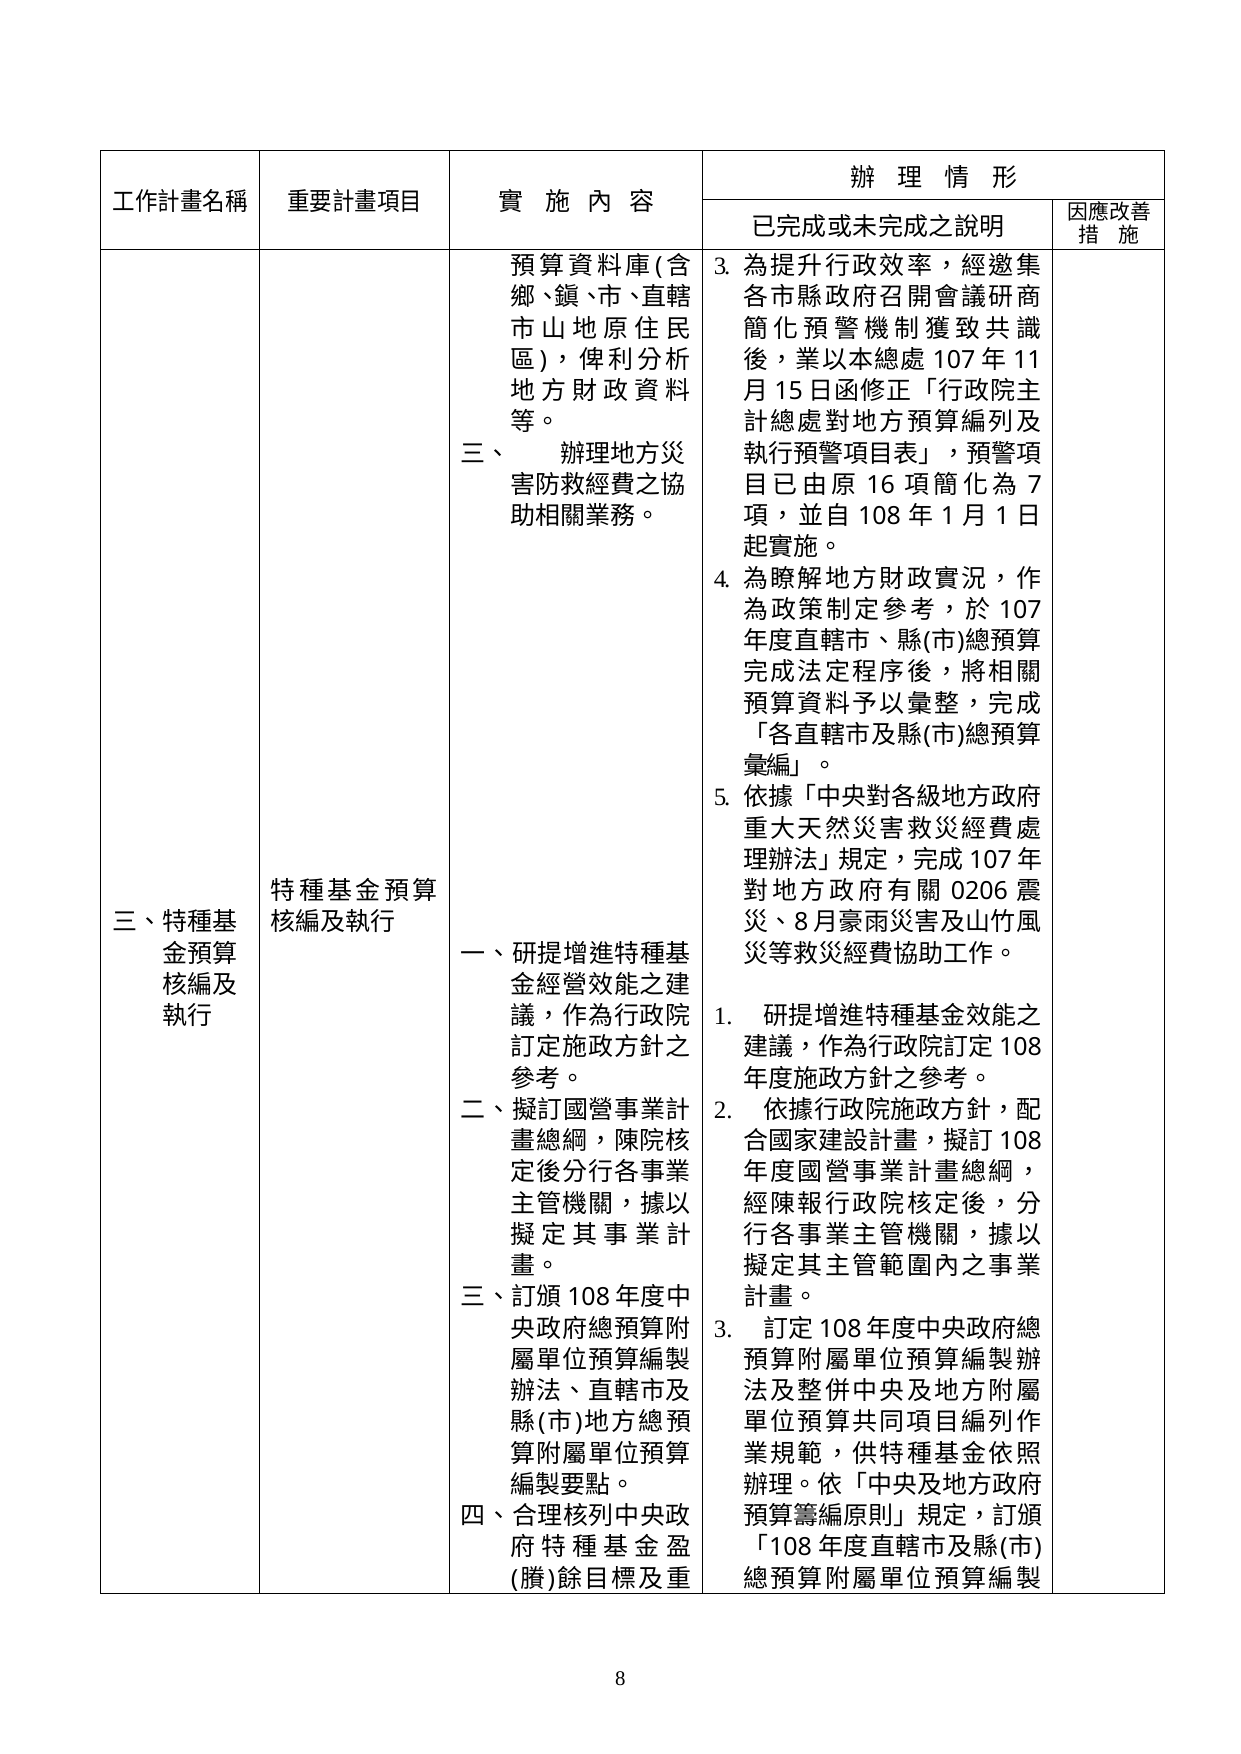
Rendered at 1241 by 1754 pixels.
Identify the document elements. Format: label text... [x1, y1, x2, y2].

table_cell 特種基金預算核編及執行 [260, 250, 449, 1593]
table_header 工作計畫名稱 [101, 151, 259, 248]
table_cell 為協助機關建立並維持有效之內部控制，配合機關實務作業需要及簡化作業等，修正「政府內部控制制度設計原則」、「政府內部控制聲明書簽署作業要點」及「政府內部控制共通性作業(含跨職能整合)範例製作原則」第4點。 辦理內部控制監督作業相關教育訓練： (1)行政院及所屬部分：為利各機關落實執行內部控制各項工作，舉辦6場次政府內部控制監督作業及聲明書簽署作業研習班、3場次稽核理論及實務研習班。 (2)地方政府部分：為協助地方政府建立及執行內部控制，舉辦「地方政府內部控制研習班」及「地方政府內部控制監督作業研習班」各1場次，並協助地方政府宣講11場次。另為減輕各地方政府辦理內部控制教育訓練負擔，錄製「辦理內部控制(含監督作業)經驗分享－臺北市政府推動情形」數位教材，供機關同仁點閱研習。 為協助各機關辦理內部稽核相關工作，製作「債權(執行)憑證管理作業」、「用地機關之私有地徵收作業」及「行政罰鍰管理作業」3項內部稽核範例，供機關參採運用。 為強化機關自主管理，完成新版內部控制聲明書申報系統建置，輔導791個機關運用系統如期完成簽署及申報106年度內部控制聲明書。另為促使機關澈底檢討改善內部控制缺失，督促主管機關針對所屬簽署部分或少部分有效內部控制聲明書等情況採取例外管理，以提升機關內部控制之有效性。 依照預算法第28條規定，於籌編年度概算前，研提以前年度財政、經濟狀況之會計、統計分析資料，與增進公務及財務效能之建議，供行政院作為決定108年度施政方針之參考。 依預算法規定，遵照施政方針擬訂108年度中央政府總預算編製辦法，呈報行政院核定，分行各機關依照辦理。 審核及彙編108年度中央政府總預算案，經提報行政院院會通過後，依照預算法規定，於107年8月31日送請立法院審議。 依照預算法等有關規定，按各機關施政計畫進度，核定其107年度分配預算、106年度暨以前年度歲出保留款及其分配。 嚴密審核第一、二預備金動支案件及專案動支經費，期使預算執行更臻健全。 規定各主管機關歲出概算，除配合新增法律規定、另覓有特定收入來源或屬新增促進民間參與公共建設案件之相關規劃作業經費外，均應在核定歲出概算額度範圍內檢討容納，不得超編，以落實歲出額度制之相關作業機制，及加強對民間參與公共建設之鼓勵與促進規劃之要求。 賡續檢討預算科目、共同性費用基準及機關單位分級等項目，以精進預算編製作業。 參酌總資源供需估測趨勢，確立108年度中央政府總預算案歲出規模，並按上開108年度預算案數據為基礎及未來經濟發展情勢檢討，推估未來4年中程歲出概算額度，以期達成縮減歲入歲出差短及有效控制舉債額度之目標。 完成108年度一般性補助款分配事宜，並依地方制度法第87條之3規定，賡續編列保障財源補助0.7億元，以保障各地方政府獲配財源不低於改制基準年103年度之相同基礎水準。又為紓解地方政府財政壓力，增裕地方歲入財源，以改善地方財務結構，108年度賡續增編平衡預算補助經費276億元。故108年度中央對地方政府整體協助財源合共5,233億元，較上年度增加204億元，約增4.1%。 訂定108年度直轄市及縣(市)總預算編製要點、直轄市及縣(市)各機關單位預算分配注意事項等相關規定。 依據本總處對地方預算編列及執行預警項目表規定，完成對地方107年度總預算、106年度追加(減)預算後之檢核、查證、督導、考核，與對地方108年度總預算案籌編階段及審議期間事前預警作業。 為提升行政效率，經邀集各市縣政府召開會議研商簡化預警機制獲致共識後，業以本總處107年11月15日函修正「行政院主計總處對地方預算編列及執行預警項目表」，預警項目已由原16項簡化為7項，並自108年1月1日起實施。 為瞭解地方財政實況，作為政策制定參考，於107年度直轄市、縣(市)總預算完成法定程序後，將相關預算資料予以彙整，完成「各直轄市及縣(市)總預算彙編」。 依據「中央對各級地方政府重大天然災害救災經費處理辦法」規定，完成107年對地方政府有關0206震災、8月豪雨災害及山竹風災等救災經費協助工作。 研提增進特種基金效能之建議，作為行政院訂定108年度施政方針之參考。 依據行政院施政方針，配合國家建設計畫，擬訂108年度國營事業計畫總綱，經陳報行政院核定後，分行各事業主管機關，據以擬定其主管範圍內之事業計畫。 訂定108年度中央政府總預算附屬單位預算編製辦法及整併中央及地方附屬單位預算共同項目編列作業規範，供特種基金依照辦理。依「中央及地方政府預算籌編原則」規定，訂頒「108年度直轄市及縣(市)總預算附屬單位預算編製要點」，俾各直轄市、縣(市)政府編製附屬單位預算之遵循。 核列108年度特種基金之盈餘及繳庫數，以及重要投資目標。 審核及彙編108年度中央政府總預算案附屬單位預算及綜計表(營業及非營業部分)，經提報行政院院會通過後，依照預算法規定，於107年8月31日隨同中央政府總預算案，送立法院審議。 已整併「中央政府附屬單位預算執行要點」及「直轄市及縣(市)附屬單位預算執行要點」等相關規定，並配合法規異動及朝鬆綁行政程序方向修正。 運用網際網路傳輸系統傳送108年度預算，簡化預算編審作業流程及縮短預算編製時程。 複核各基金107年度第1期及第2期實施計畫及收支估計表。 專案派員實地訪查特種基金，研提具體建議，送主管機關督促所屬基金改善營運，以加強預算之執行。同時對基金業務深入瞭解，對嗣後審核預算或承辦相關業務有所助益，並持續檢討非營業特種基金之設立及存續。 為提升財務報表報導品質，賡續依新修訂國際財務報導準則，精進國營事業預算編製相關規範，編製108年度中央政府總預算案附屬單位預算及綜計表(營業部分)。 推動作業基金導入企業會計準則，精進作業基金預算編製相關規範，編製108年度中央政府總預算案附屬單位預算及綜計表(非營業部分)。 規劃及持續推動地方政府所屬營業及作業基金導入企業會計準則。 持續推動「自償性公共建設預算制度實施方案」。 按月彙整中央政府總預算收支執行狀況，對於執行進度落後者，適時函請各主管機關督導加速執行有關計畫預算，以提升預算執行績效。 審核中央政府各機關106年度決算(包含主管決算、單位決算)，並與國庫收支報告勾稽相符後，彙編完成106年度中央政府總決算，經行政院會議通過後，於107年4月30日提出於監察院。 整併訂定107年度總預算半年結算報告編製要點與作業手冊，俾供中央及地方政府各機關依照辦理；如期完成107年度中央政府總預算半年結算報告之編造，於107年8月30日送審計部。 檢討106年度中央及地方政府決算辦理情形，據以整併訂定107年度總決算編製要點與作業手冊，俾供中央及地方政府各機關依照辦理。 擇選國家發展委員會、前行政院海岸巡防署海洋巡防總局(已於107年4月28日改制為海洋委員會海巡署艦隊分署)、內政部空中勤務總隊、行政院農業委員會漁業署、客家委員會、原住民族委員會、原住民族文化發展中心、衛生福利部中央健康保險署、教育部、國立故宮博物院、公平交易委員會，並會同主管機關辦理106年度決算實地查核，有關查核結果所提建議改善事項並分行受查單位之主管機關轉知檢討改進。 賡續精進我國政府會計決算業務，辦理會計決算業務精進研討會，以深化會計同仁對政府會計新規制之瞭解與妥適運用，精進政府財務報導品質。 檢討內部審核相關規制，包括修正「內部審核處理準則」、「政府支出憑證處理要點」等，以達簡政便民目標。 辦理「內部審核研習班第83至89期」專業訓練，增開班次加強對主計人員教育訓練，以提升內部審核之素養。 按月彙整中央政府各營業基金及非營業特種基金預算執行狀況，對於購建固定資產計畫預算執行進度落後者，適時函請各主管機關督導加速執行，以提升預算執行績效。 審核中央政府各營業基金與非營業特種基金106年度決算，彙編完成106年度中央政府總決算附屬單位決算及綜計表(營業及非營業部分)，隨同中央政府總決算，經行政院會議通過後，於107年4月30日提出於監察院。 整併訂定107年度總預算附屬單位預算半年結算報告編製要點與作業手冊，俾供中央及地方政府各營業基金及非營業特種基金依照辦理；如期完成107年度中央政府總預算附屬單位預算半年結算報告及綜計表(營業及非營業部分)之編造，於107年8月30日送審計部。 檢討106年度中央及地方政府決算辦理情形，據以整併訂定107年度總決算附屬單位決算編製要點與作業手冊，俾供中央及地方政府各營業基金及非營業特種基金依照辦理。 擇選漁業發展基金、原住民族綜合發展基金、全民健康保險基金、台灣電力股份有限公司、國立中興大學校務基金、故宮文物藝術發展基金及反托拉斯基金，並會同主管機關依規定辦理106年度決算實地查核，有關查核結果所提建議改善事項並分行受查單位之主管機關轉知檢討改進。 完成核定行政院國家發展基金等35個作業基金會計制度、生產事故救濟基金等2個特別收入基金會計制度，及中央存款保險股份有限公司等2個營業基金會計制度。 統計法修正案於107年6月20日經總統公布施行，至於「統計法施行細則」、「各機關統計資料發布要點」及「公務統計方案實施要點」亦均完成修正實施。 督導各部會依「各機關統計資料發布要點」規定，預告統計資料發布時間表並依表定時間發布各項統計。 完成總體統計資料庫環保統計領域之維護精進，及交通與勞工統計領域之自動化檢核精進作業。 完成新版總體統計資料庫建置案之規劃及採購。 編布我國106年及回溯增補102年至103年社會保障支出統計。 更新39項福祉衡量指標；另出版「性別圖像」中、英文版手冊，供各界參用。 按月編布105年基期各項物價指數，並上載物價統計月報電子書供各界參用。 完成106年消費者物價指數項目權數變更作業，訂定作業流程及改版相關編算程式。 督導及考核縣市政府主計處消費者及營造工程物價查價作業。 按月調查或蒐集批發、零售等33類服務業價格資料，並按季試編指數。 辦理完成106年第4季至107年第3季國民所得初步統計，以及國民所得105年及106年修正作業。 編製國民所得統計年報，供各界參用。 完成總資源供需估測及各季經濟預測，除併入中央政府總預算案送立法院參考外，並公布供外界參用。 完成105及106年產業關聯年表編製作業，並上載本總處網站，提供外界參用。 檢討調查問項，精進線上填報系統、抽樣及推估方法等，完成106資料年調查結果編製，提供國民所得年修正參用。 完成106年家庭收支調查報告，相關統計結果業經本總處國民所得統計評審會審議通過，正式對外發布。 完成政府實物給付對所得分配之改善效果估算作業。 完成106年綠色國民所得帳編製報告，並將編製結果摘要併入108年度中央政府總預算案送立法院，並提供政府施政及各界參考。 完成「研商地方公務統計業務精進及應用分享會議」及相關公務統計業務訪視及評核作業，精進業務推動輔導措施及提升業務評核效能。 完成統計年鑑之編印，提供各界應用。 完成農林漁牧業普查母體判定調查及資料處理、農林漁牧業普查外釋資料抽樣檔建置之專題研究，以供普查母體整編及普查資料供應作業參考。 完成105年工業及服務業普查初步統計結果及總報告行業別統計結果；辦理攤販經營概況調查資料校登及檢核等作業。 完成109年人口及住宅普查第1次試驗調查，並持續精進常住人口推計方法，作為規劃109年人口及住宅普查各項作業參考，提升普查效益。 蒐集世界主要國家普查及抽樣調查統計資訊，完成工商母體資料庫建置及更新作業，並建置普查地理資訊平台，以廣泛提供各界應用，提升統計調查之應用層面。 編製完成「105年國富統計報告」，供為施政與研究之參據。 已按月辦理人力資源調查，按年辦理人力運用調查，並編印報告或電子書提供各界應用。 已按月辦理受僱員工薪資調查並編製生產力統計、按年辦理事業人力僱用狀況調查，並編印相關報告及製作電子書，提供各界應用。 辦理各機關統計調查之審議與管理，以提升調查品質，並降低受訪者填報負荷。 辦理中央各機關國家重要統計調查，維持定期指標之編布，發揮政府統計功能。 為提升主計人力素質，本總處配合主計人員職務層級及專業需求研訂全國主計人員年度訓練進修實施計畫，並據以推動實施，另提供多元學習及進修管道，以培養與時俱進、前瞻創新的優質主計人力，達提升整體主計體系服務效能之目標。 本總處訂定107年度主計人員訓練進修實施計畫，並運用「主計人員訓練管理資訊系統」管考訓練進修計畫執行情形，落實計畫之執行。 依本總處同仁參加全民英語能力分級檢定測驗獎勵措施，鼓勵同仁強化語文能力，營造英語學習環境，經統計本總處截至107年通過英文檢定考試者計220人。 本總處辦理主計人員訓練班14個班次及專業研習班56個班次，合計70個班次，訓練2,942人次，各項班次如下列： 基礎訓練班：最近2年內，經由考試分發或首次由非主計機構轉任之新進主計人員為調訓對象，計辦理10期，訓練2週。 養成訓練班：以實授薦任第7或第8職等主管及實授薦任第7職等非主管人員為對象，辦理1期，訓練4週。 幹部培育班：以實授薦任第9職等非主管人員及縣市政府薦任第8職等主管人員為調訓對象，辦理1期，為期4週。 簡任幹部研究班：以實授簡任第10或第11職等主計人員為調訓對象，辦理1期，為期4日。 領導研究班：以各一級主計機構主辦人員及部分主計處副處長為調訓對象，辦理1期，為期2日。 專業研習班：對在職主計人員施以1週以內之會(統)計等相關領域之專業訓練，計辦理稽核理論及實務研習班第21-23期、內部控制監督作業及研考業務研習班第6期、主計制度與實務研習班第2期、中央各部會與地方政府補助及考核制度研習班第19期、計畫評估及預算編審研習班第15期、公務預算執行研習班第11期、公務預算研習班第24-25期、地方歲計人員研習班第25期、中央政府特種基金預算編審與執行研習班第15期、地方政府特種基金預算編審與執行研習班第11期、財務規劃研習班第16-17期、附屬單位預算研習班第7期、統計應用分析研習班第13期、國民所得及產業關聯統計研習班第2期、物價調查實務研習班第11期、基層統計調查網人員研習班第28期、內部審核研習班第83-89期、公務決算編製研習班第2期、地方政府公務決算編製研習班第1期、政府會計公報及普通公務單位會計制度研習班第7-8期、中央政府營業基金決算編製研習班第2期、中央政府非營業特種基金決算編製研習班第2-3期、會計實務研習班第4期、R軟體資料處理與視覺化應用研習班第1期、R軟體資料探勘與機器學習研習班第1期、主計人事實務研習班第37-39期、主計資訊業務研習班第13-14期、資訊分析工具統計實務應用研習班第6期、非營業特種基金歲計會計資訊管理系統研習班第8期、「新版政府歲計會計資訊管理系統」種子教師與系統諮詢顧問人員培訓班第51-60期、107年度「主計資訊應用研討會」、108年度資訊預算編審業務研討會，共計56個班次。 辦理中央政府歲計會計資訊管理系統(GBA)之功能增修及系統維護，協助本總處及中央政府各公務機關如期如質完成108年度總預算案、107年度法定預算、107年度各月帳務處理及會計月報、107年度總預算半年結算報告及106年度總決算等作業，迅速正確編製與彙總各式報表。 完備特別預算會計帳務處理等功能，增加書表產製種類，擴大系統使用範圍並促進系統運用效益。 依據政府歲計會計業務發展規劃及各機關所提建議逐步精進系統功能，有效提升主計工作之品質與效率。 辦理歲計會計資訊系統諮詢整合服務，持續深化服務績效，提升系統服務品質。 辦理營業基金歲計會計資訊管理系統(PBA)、非營業特種基金歲計會計資訊管理系統(NBA)之軟體功能增修、系統維運服務，協助本總處及中央各特種基金順利完成108年度總預算案附屬單位預算、107年度會計月報、半年結算報告及106年度總決算附屬單位決算等作業，迅速正確編製各式附屬單位及綜計報表。 配合107年度中央政府作業基金導入企業會計準則(EAS)，完成NBA作業基金會計系統功能增修，協助中央產業園區開發管理基金及所屬130多個業務單位、水資源作業基金及所屬15個業務單位、國有財產開發基金、原住民族綜合發展基金等4家作業基金正式上線使用系統處理會計業務。 配合108年度地方政府作業及營業基金導入EAS，完成NBA與PBA系統-預算編製及綜計系統功能增修，並協助7個地方政府主計處及所屬特種基金順利完成108年度預算編製工作。 為整合主計資訊資源，撙節政府整體資訊經費，推動桃園市、臺南市、高雄市及連江縣等4個地方政府所屬40餘個特別收入、資本計畫及債務基金自107年起正式使用NBA系統-政事型基金會計系統處理會計業務。 辦理地方政府歲計會計資訊管理系統維運服務，協助22市縣順利完成108年度總預算案、107年度會計月報、半年結算報告及106年度總決算與單位決算等作業；並協助地方政府新版普通公務會計制度推動，辦理204鄉鎮市(含直轄市山地原住民區)進行系統導入試用作業。 推動市縣憑單線上簽核系統，完成新竹線、彰化縣及雲林縣正式上線，目前已推廣13縣市上線使用。 配合105年工業及服務業普查、107年攤販經營概況調查、107年農林漁牧業普查母體判定調查及109年人口及住宅普查期程，籌辦完成資訊業務計有： 應用全國門牌地址與個人設籍地址產生本總處標準地址，作為地址正規化依據。完成前開各普調查之母體地址整理、街道範圍一覽表及調查名冊編製等工作。 運用「普查高速列印檔產製環境」，產製前開各項普調查期程所需表件列印工作。 精進普查資料檢誤、結果表編製等系統功能，完成105年工業及服務業普查之檢誤、推計與攤計作業，並產製普查初步報告及總報告；另完成國勢三大普查資料複合統計項目查詢網。 辦理「106年事業人力僱用狀況調查(員工報酬及進退等概況)」、「107年受僱員工薪資調查」及「107年事業人力僱用狀況調查(空缺概況)」，並應用本系統新建置「106年內部控制聲明書申報」、「106年服務業營運及投資概況調查」、「主計資訊系統管理平台」、「107年地方政府歲計會計資訊業務推動相關調查」及衛生福利部「106年醫院及護理機構服務量統計調查」等網路填報系統。 配合政府資料開放推動目標，持續提供包含預算、決算及統計範圍之開放資料集，截至107年12月底累計已開放資料集達1,383項，自上線後逾100萬人次瀏覽。 辦理本總處行政知識網(AKM)維運服務，並擴增主計知識管理平台功能，完成主計新聞擷取及推播功能建置作業。 辦理本總處財產管理系統更版作業，導入財政部國有財產署財產管理系統，並整合本總處電子表單流程，於107年4月正式上線。 配合國家發展委員會檔案管理局政策，為強化公文電子交換安全機制，辦理新交換系統與本總處公文管理系統API整合作業，於107年9月移轉上線。 整合人事行政總處「WebHR系統」，將「主計人員人事資訊系統」改版為「主計人員版WebHR系統」，於107年7月正式上線，以提升主計人力管理效能。 完成「主計人員訓練管理資訊系統」改版整合至「主計人員人事應用系統」，於107年8月正式上線，並介接「主計人員版WebHR系統」，透過系統介接整合，以優化主計人事管理作業，迅速確實掌握主計人事資源。 依據政府內部控制聲明書簽署作業要點，完成內部控制聲明書申報系統改版作業，有效控管行政院及所屬各機關如期如質簽署內部控制聲明書，提升作業效率。 完成本總處全球資訊網(WWW)視覺化專區功能精進作業，並提供各部會統計視覺化網站連結資訊。 新增「友善經費報支專區」，俾利外界可即時方便查詢本總處內部審核「支出標準及審核作業手冊」等相關規定。 完成全國主計網(eBAS)網站首頁改版為響應式網頁，提供跨平台之瀏覽方式。 完成「政府會計新制度實施情況專區」，提供主計人員查詢新制度相關資料。 依「政府機關(構)資通安全責任等級分級作業規定」，完成各項應辦事項，符合行政院規定。 精進本總處資訊安全管理及個人資料保護制度，通過ISO27001國際資安驗證新的3年驗證循環；以地方統計推展中心之家庭收支調查資料及國勢普查處之農林漁牧普查資料集，進行個人資料去識別化驗證作業，通過CNS29100複評驗證。 為撙節整體建置經費，提升資訊服務效能，本總處已集中建置主計資訊系統維運平台，並提供各項資訊服務，107年度因應業務發展，精進集中維運平台軟硬體資源，另因應傳輸速率需求，提升網路頻寬，並汰換對外服務之老舊網路及資安設備，以提升本總處網路對外服務效能，並有效強化資訊安全。 精進APP版本更新通知機制，並整合「統計隨身GO」中文版與英文版APP功能，提升行動化服務應用效益。另為提升APP資訊安全，已依規定，通過資安檢測作業，取得「行動應用資安聯盟」合格證書。 配合行政院電子化政府之政策，發展共用性經費結報系統，107年辦理薪給、加班費、休假補助費、年終獎金、考績獎金、子女教育補助等結報項目功能建置。 推廣使用共用性經費結報系統，以電子化方式辦理國內出差旅費、短程車資及水電費等經費結報作業，107年計有20家機關正式上線。 為強化薪給作業內控機制及發揮共通系統效能，辦理薪資管理資訊系統推廣作業，至107年底計有行政院、考試院及審計部等78個機關正式上線使用。 [703, 250, 1052, 1593]
table_cell [1053, 250, 1164, 1593]
table_cell 已完成或未完成之說明 [703, 200, 1052, 248]
table_cell 因應改善措 施 [1053, 200, 1164, 248]
table_header 辦 理 情 形 [703, 151, 1164, 199]
table_header 重要計畫項目 [260, 151, 449, 248]
table_cell 一、檢修內部控制監督機制等規範。 二、 辦理內部控制監督作業相關教育訓練。 三、 協助行政院暨所屬主管機關辦理內部控制監督作業。 四、推動簽署內部控制聲明書相關作業。 研提以前年度財政、經濟狀況之會計、統計分析資料，與增進公務及財務效能之建議。 參酌總資源供需估測趨勢，推估未來4年中程預算收支規模，核定分行各主管機關中程歲出概算額度。 依照施政方針，擬訂108年度中央政府總預算編製辦法，並依照統籌財源合理分配之原則，訂定中央及地方政府預算籌編原則。 審核中央政府各機關單位概算，彙編108年度中央政府總預算案，送立法院審議。 檢討強化總預算業務作業流程及資料庫建置等。 檢討修正各機關單位預算執行要點。 七、賡續檢討改進中央對地方之補助與考核機制。 研(修)訂108年度直轄市、縣(市)總預算編製及單位預算執行規範，並加強對地方預算編列與執行之督導，推動辦理相關預警機制等。 編印107年度直轄市及縣(市)總預算彙編及建立歷年地方預算資料庫(含鄉、鎭、市、直轄市山地原住民區)，俾利分析地方財政資料等。 辦理地方災害防救經費之協助相關業務。 一、研提增進特種基金經營效能之建議，作為行政院訂定施政方針之參考。 二、擬訂國營事業計畫總綱，陳院核定後分行各事業主管機關，據以擬定其事業計畫。 三、訂頒108年度中央政府總預算附屬單位預算編製辦法、直轄市及縣(市)地方總預算附屬單位預算編製要點。 四、合理核列中央政府特種基金盈(賸)餘目標及重要投資計畫等。 五、編製108年度中央政府總預算案附屬單位預算及綜計表(營業及非營業部分)，送請立法院審議。 六、修正中央政府、直轄市及縣(市)附屬單位預算執行要點等相關規定，提升特種基金經費使用效能。 七、運用特種基金歲計會計資訊管理系統共同軟體，提高基金預決算及綜計表編製作業效率。 八、督導改進各特種基金預算執行及加強財務控管。 九、審慎評估及檢討非營業特種基金設置及存續。 十、落實國營事業採用國際財務報導準則。 十一、推動中央政府作業基金導入企業會計準則。 十二、規劃及推動地方政府所屬營業及作業基金導入企業會計準則。 十三、持續推動自償性公共建設預算制度。 一、按月彙整分析中央政府各機關預算執行狀況，對於執行進度落後機關，適時督促檢討改善。 二、辦理107年度中央總會計事務處理。 三、編造106年度中央政府總決算及107年度中央政府總預算半年結算報告。 四、辦理中央政府各機關會計事務處理作業查核。 五、賡續推動政府會計研究發展。 六、辦理內部審核相關規制檢討，以強化財務控管及內部審核作業。 一、按月彙整中央政府各營業基金及非營業特種基金會計報告，對於執行進度落後基金，適時督促檢討改善。 二、編造106年度中央政府總決算附屬單位決算及綜計表(營業及非營業部分)。 三、編造107年度中央政府總預算附屬單位預算半年結算報告(營業及非營業部分)。 四、營業基金與非營業特種基金106年度決算之查核。 五、審議、核頒各基金會計制度。 一、檢討公務統計行政管理及統計標準與法制作業。 二、精進總體統計資料庫維護作業，並辦理統計業務電子化等工作。 三、編布社會保障支出統計；維護福祉衡量指標。 按月編布105年基期消費者、躉售、進出口及營造工程等物價指數；辦理106年消費者物價指數項目權數變更作業；督導物價查價工作並改進查編技術；試編部分服務業價格指數。 五、辦理國民所得按季統計及年修正作業。 六、辦理107年與 108年總資源供需估測及各季經濟預測。 七、辦理產業關聯年表編製作業。 八、辦理服務業營運及投資概況調查。 一、辦理家庭收支調查。 二、研編綠色國民所得帳及推展地方公務統計。 一、辦理農林漁牧業普查母體精進及委託研究作業，以提升普查母體確度及資料應用價值。 二、精進105年工業及服務業普查初步報告、總報告統計結果編製作業，辦理攤販經營概況調查。 三、辦理人口及住宅普查試驗調查，賡續運用公務檔案精進常住人口推計方法等相關研究。 四、辦理地理資訊系統圖資、平台及工商母體之更新、管理及維護，加強統計資訊推廣與應用。 五、蒐集各部門資本存量資料，延伸編製國富統計時間數列資料。 六、按月提供人力資源結構、就業、失業狀況統計資訊；按年辦理人力運用相關專案調查，並持續精進統計調查技術，以提升調查資料品質及統計應用成效。 七、按月提供受僱員工薪資、工時及進退狀況統計結果；按年辦理受僱員工補充性專案調查，並持續精進網路填報系統及公務檔案運用等相關作業。 八、辦理統計調查之審議與管理，綜合評估現行列管統計調查辦理成效，健全調查管理制度。 九、辦理普查及中央各機關各項重要統計調查執行作業，定期蒐集經濟及社會基本資訊，以應國家建設及施政決策需要。 一、訂定本總處暨所屬各一級主計機構年度主計人員訓練進修實施計畫，並據以推動及管考。 二、辦理主計人員基礎訓練班、會計(統計)養成訓練班、幹部培育班、領導研究班及專業研習班。 一、辦理中央政府公務機關歲計會計資訊管理系統之功能增修、系統維護與諮詢服務工作。 二、辦理特種基金歲計會計資訊管理系統之軟體功能增修、系統維護與上線輔導工作。 三、辦理地方政府歲計會計資訊管理系統之功能提升、系統維護與上線輔導工作。 一、辦理國勢普查相關資訊系統建置、維運及資料等業務。 二、辦理統計調查相關資訊系統開發、增修及維運工作。 三、持續推動本總處政府開放資料相關作業。 四、辦理本總處行政業務相關資訊系統之功能增修及維運服務。 五、辦理主計人員人事及訓練資訊系統之功能增修及維運服務。 六、辦理政府內部控制相關資訊系統之功能增修及維運服務。 一、提升本總處全球資訊網(WWW)及全國主計網(eBAS)網站資訊內容與應用服務。 二、辦理本總處個人資料保護及資訊安全管理。 三、建置主計資訊系統整體維運作業平台。 四、建置主計資訊行動化應用服務。 一、辦理經費結報系統開發建置、推廣及維護服務。 二、辦理薪資管理系統之功能增修及維運服務。 [450, 250, 702, 1593]
table_header 實 施 內 容 [450, 151, 702, 248]
table_cell 一般行政 中央總 預算核 編及執 行 三、特種基金預算核編及執行 會計及決算業務 五、綜合統計業務 六、國勢普查業務 七、主計訓練業務 八、主計資訊業務 [101, 250, 259, 1593]
